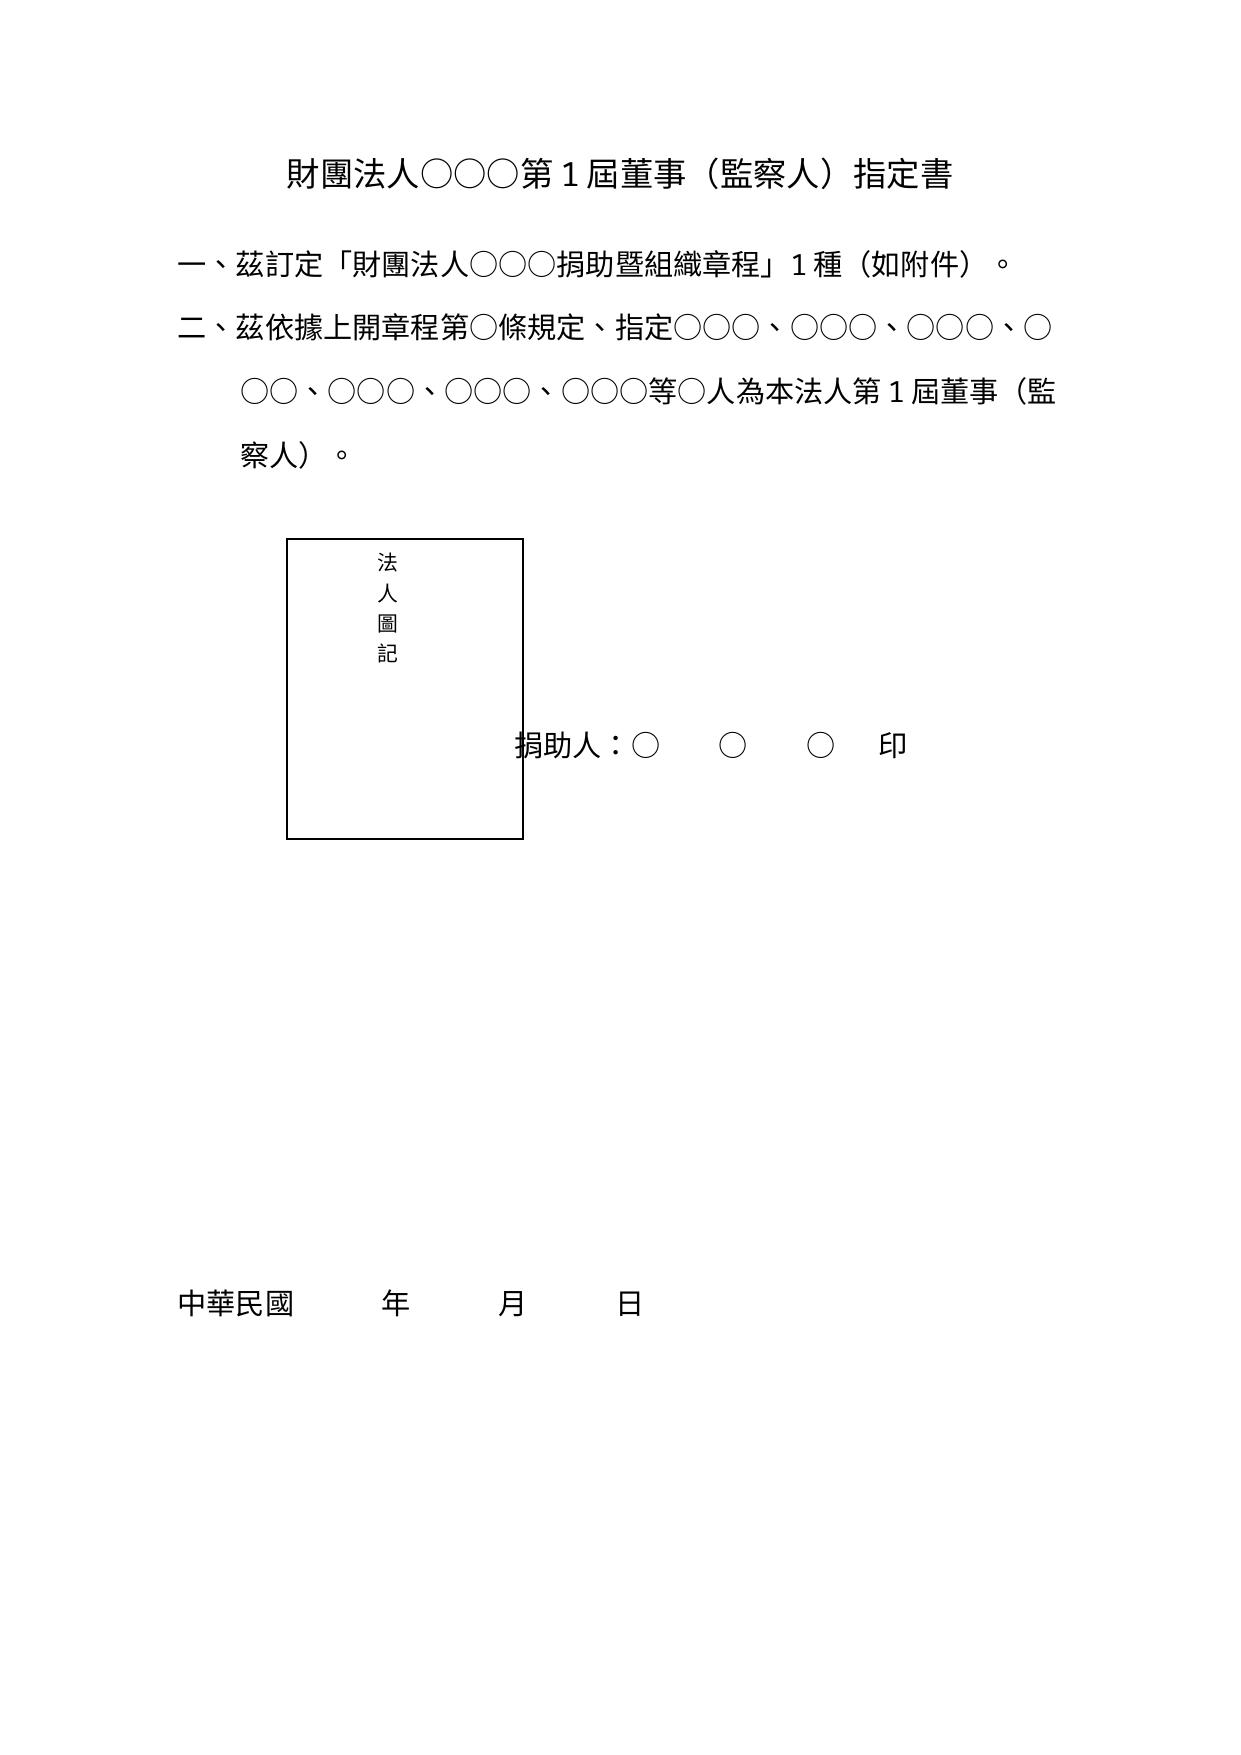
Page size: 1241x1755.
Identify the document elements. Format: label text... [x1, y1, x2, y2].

text 財團法人○○○第1屆董事（監察人）指定書 [177, 148, 1062, 196]
text 一、茲訂定「財團法人○○○捐助暨組織章程」1種（如附件）。 [177, 242, 1062, 284]
text 捐助人：○ ○ ○ 印 [524, 723, 1062, 765]
text 二、茲依據上開章程第○條規定、指定○○○、○○○、○○○、○○○、○○○、○○○、○○○等○人為本法人第1屆董事（監察人）。 [177, 305, 1062, 474]
text 中華民國 年 月 日 [177, 1281, 1062, 1323]
